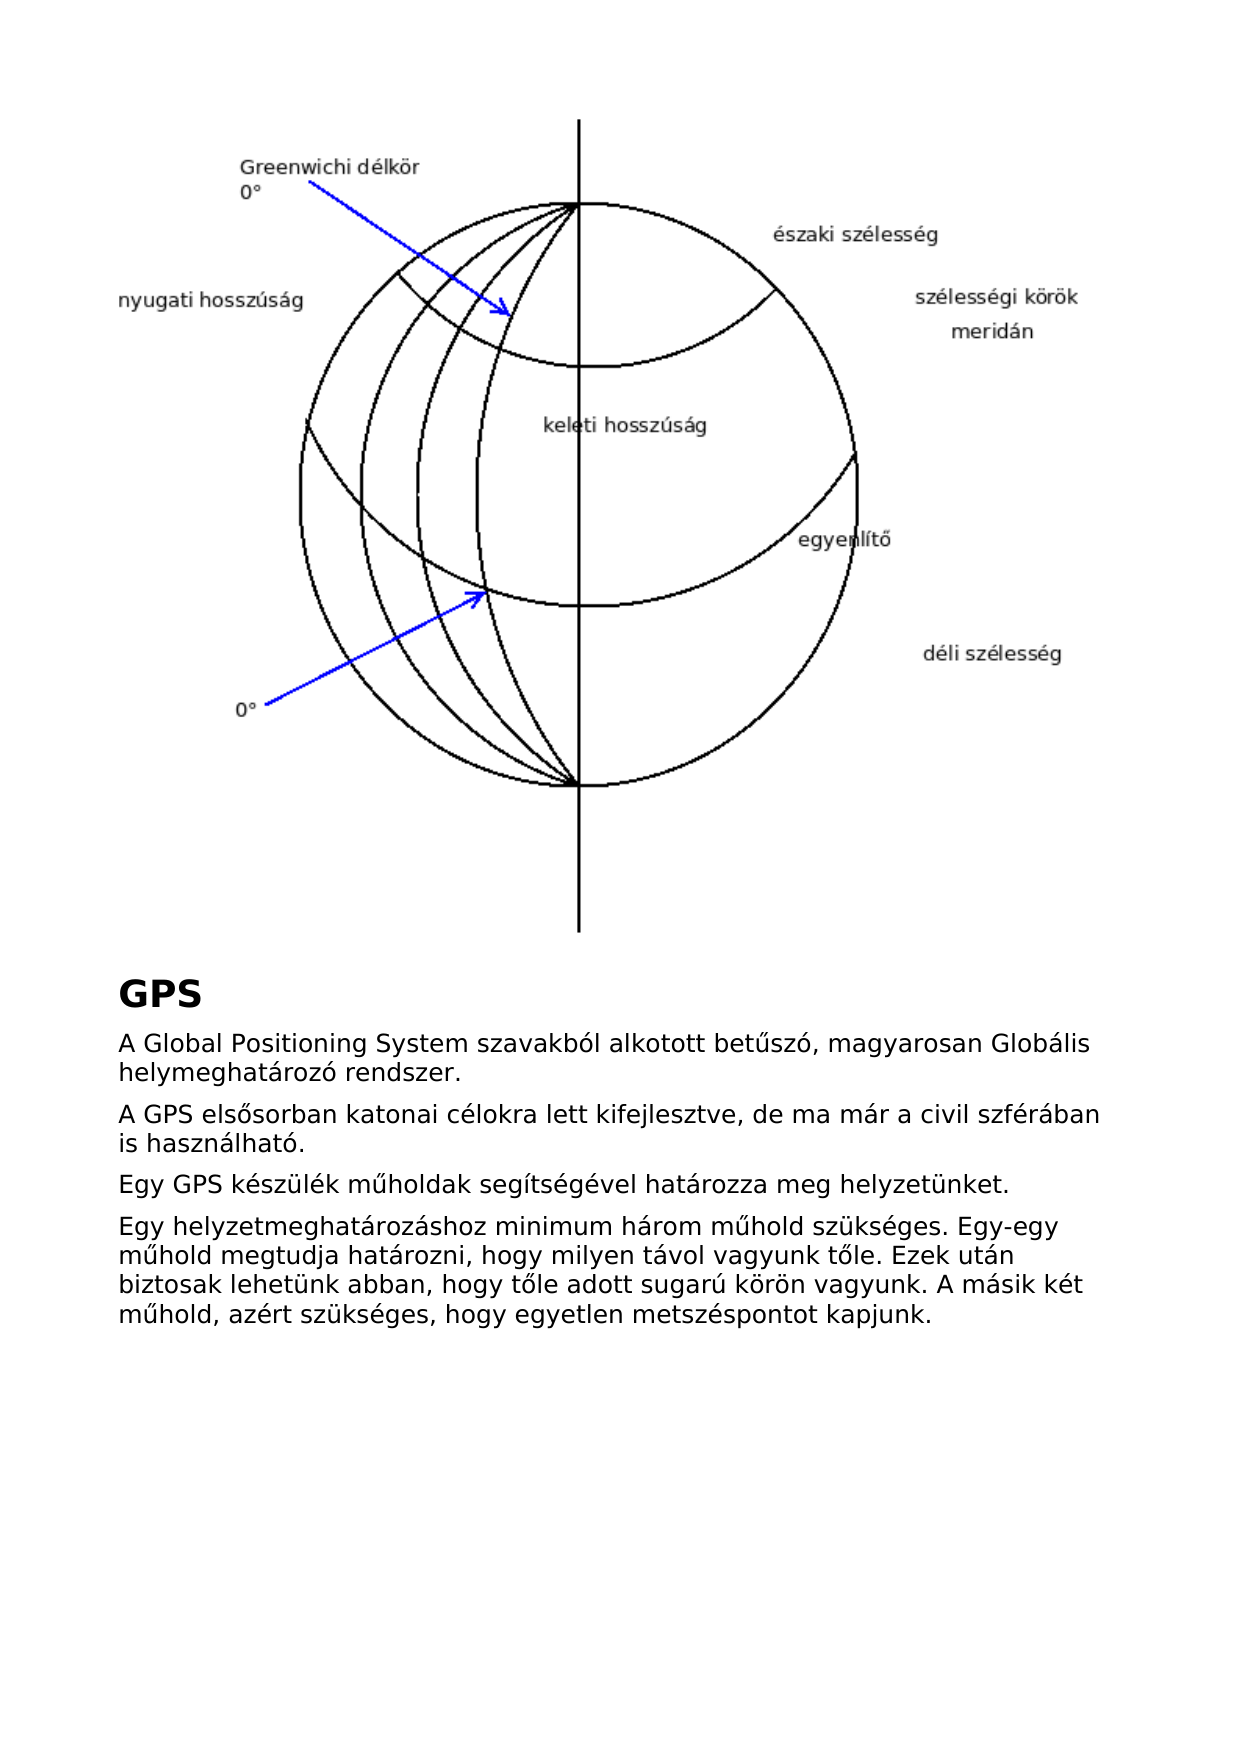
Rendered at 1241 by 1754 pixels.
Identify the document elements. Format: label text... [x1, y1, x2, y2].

text A Global Positioning System szavakból alkotott betűszó, magyarosan Globális helymeghatározó rendszer. [118, 1029, 1122, 1087]
subtitle GPS [118, 973, 1122, 1016]
text Egy helyzetmeghatározáshoz minimum három műhold szükséges. Egy-egy műhold megtudja határozni, hogy milyen távol vagyunk tőle. Ezek után biztosak lehetünk abban, hogy tőle adott sugarú körön vagyunk. A másik két műhold, azért szükséges, hogy egyetlen metszéspontot kapjunk. [118, 1212, 1122, 1329]
text A GPS elsősorban katonai célokra lett kifejlesztve, de ma már a civil szférában is használható. [118, 1100, 1122, 1158]
picture [118, 118, 1081, 936]
text Egy GPS készülék műholdak segítségével határozza meg helyzetünket. [118, 1171, 1122, 1200]
